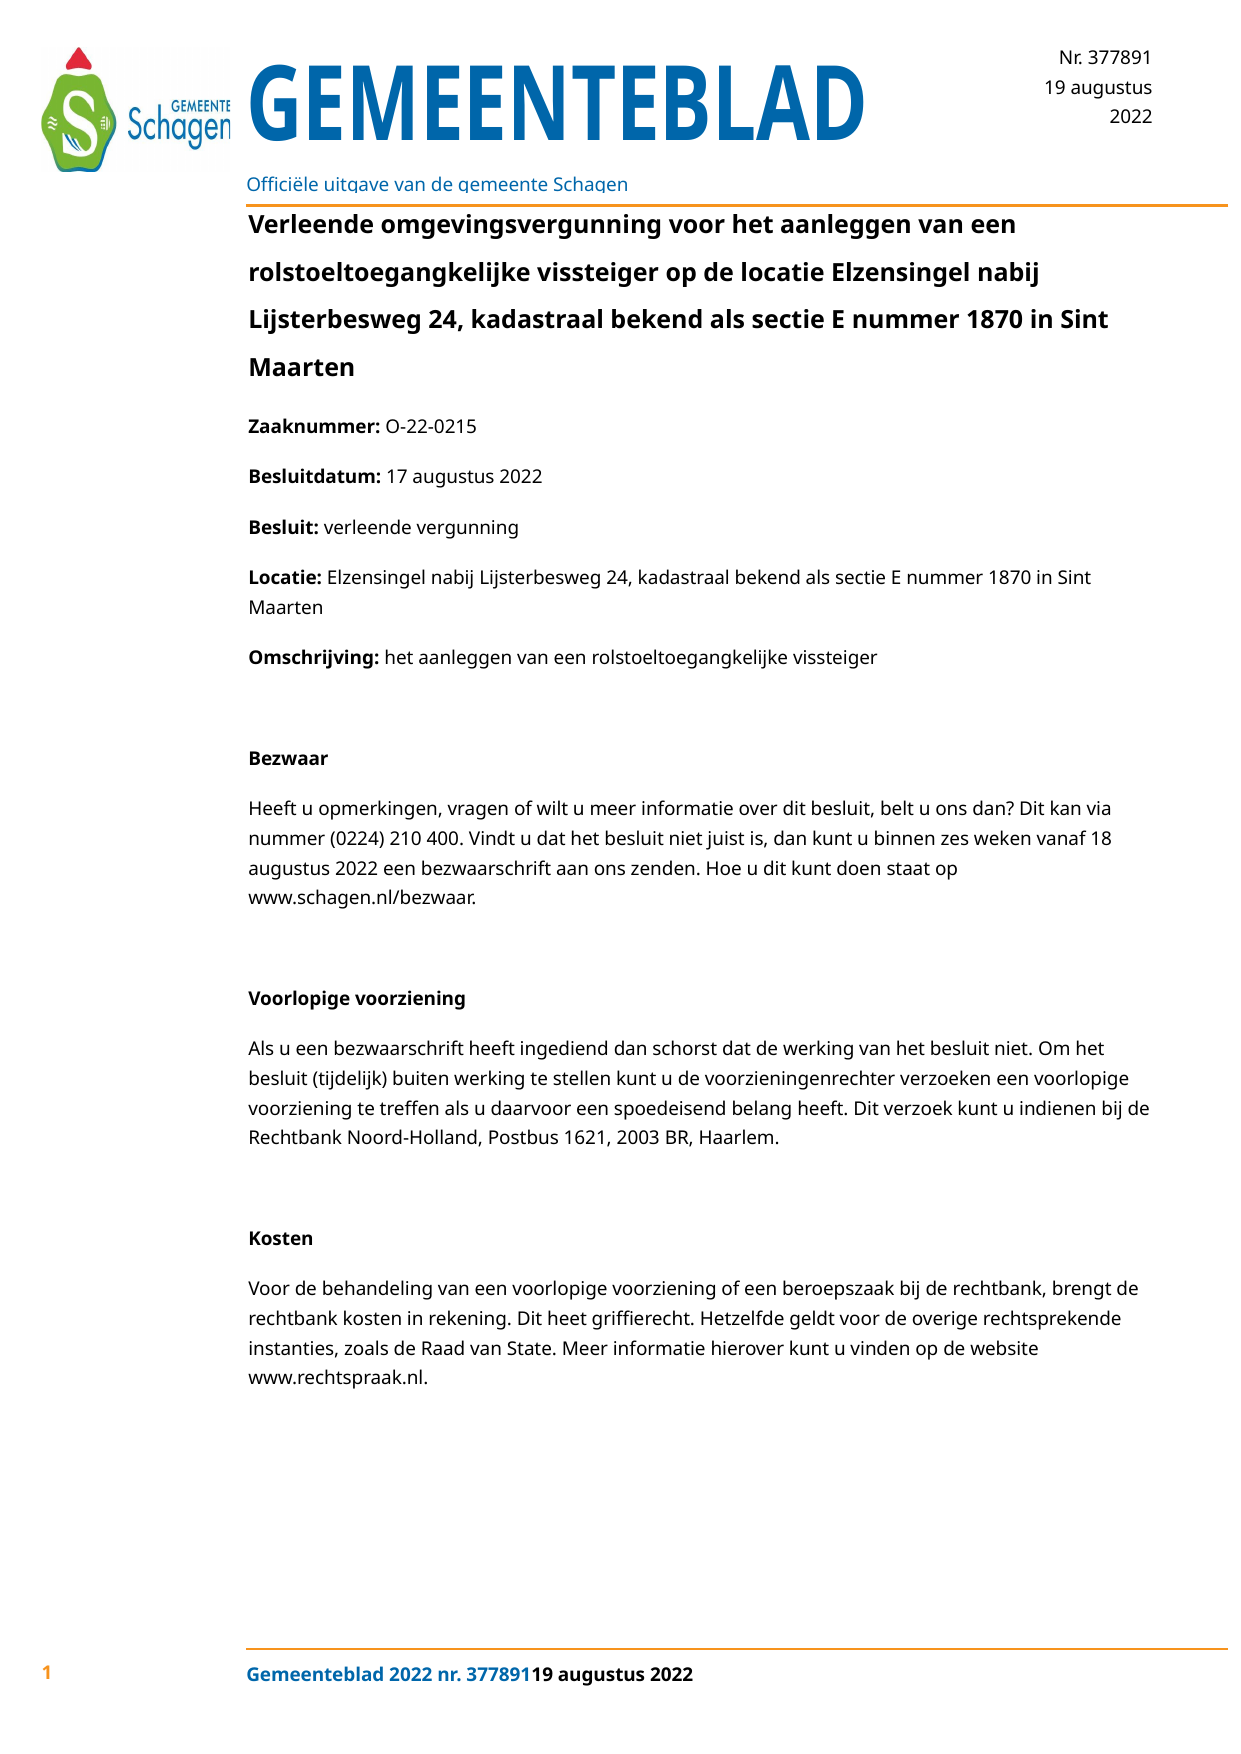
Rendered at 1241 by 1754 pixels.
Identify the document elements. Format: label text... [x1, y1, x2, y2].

text Besluitdatum: 17 augustus 2022 [248, 463, 1152, 489]
text Heeft u opmerkingen, vragen of wilt u meer informatie over dit besluit, belt u ons dan? Dit kan via nummer (0224) 210 400. Vindt u dat het besluit niet juist is, dan kunt u binnen zes weken vanaf 18 augustus 2022 een bezwaarschrift aan ons zenden. Hoe u dit kunt doen staat op www.schagen.nl/bezwaar. [248, 796, 1152, 910]
text Omschrijving: het aanleggen van een rolstoeltoegangkelijke vissteiger [248, 644, 1152, 670]
text Voor de behandeling van een voorlopige voorziening of een beroepszaak bij de rechtbank, brengt de rechtbank kosten in rekening. Dit heet griffierecht. Hetzelfde geldt voor de overige rechtsprekende instanties, zoals de Raad van State. Meer informatie hierover kunt u vinden op de website www.rechtspraak.nl. [248, 1276, 1152, 1390]
text Kosten [248, 1225, 1152, 1251]
text Bezwaar [248, 745, 1152, 771]
picture [41, 47, 231, 172]
text Besluit: verleende vergunning [248, 514, 1152, 540]
text Als u een bezwaarschrift heeft ingediend dan schorst dat de werking van het besluit niet. Om het besluit (tijdelijk) buiten werking te stellen kunt u de voorzieningenrechter verzoeken een voorlopige voorziening te treffen als u daarvoor een spoedeisend belang heeft. Dit verzoek kunt u indienen bij de Rechtbank Noord-Holland, Postbus 1621, 2003 BR, Haarlem. [248, 1036, 1152, 1150]
text Verleende omgevingsvergunning voor het aanleggen van een rolstoeltoegangkelijke vissteiger op de locatie Elzensingel nabij Lijsterbesweg 24, kadastraal bekend als sectie E nummer 1870 in Sint Maarten [248, 207, 1152, 384]
text Locatie: Elzensingel nabij Lijsterbesweg 24, kadastraal bekend als sectie E nummer 1870 in Sint Maarten [248, 564, 1152, 620]
text Voorlopige voorziening [248, 985, 1152, 1011]
text Zaaknummer: O-22-0215 [248, 413, 1152, 439]
